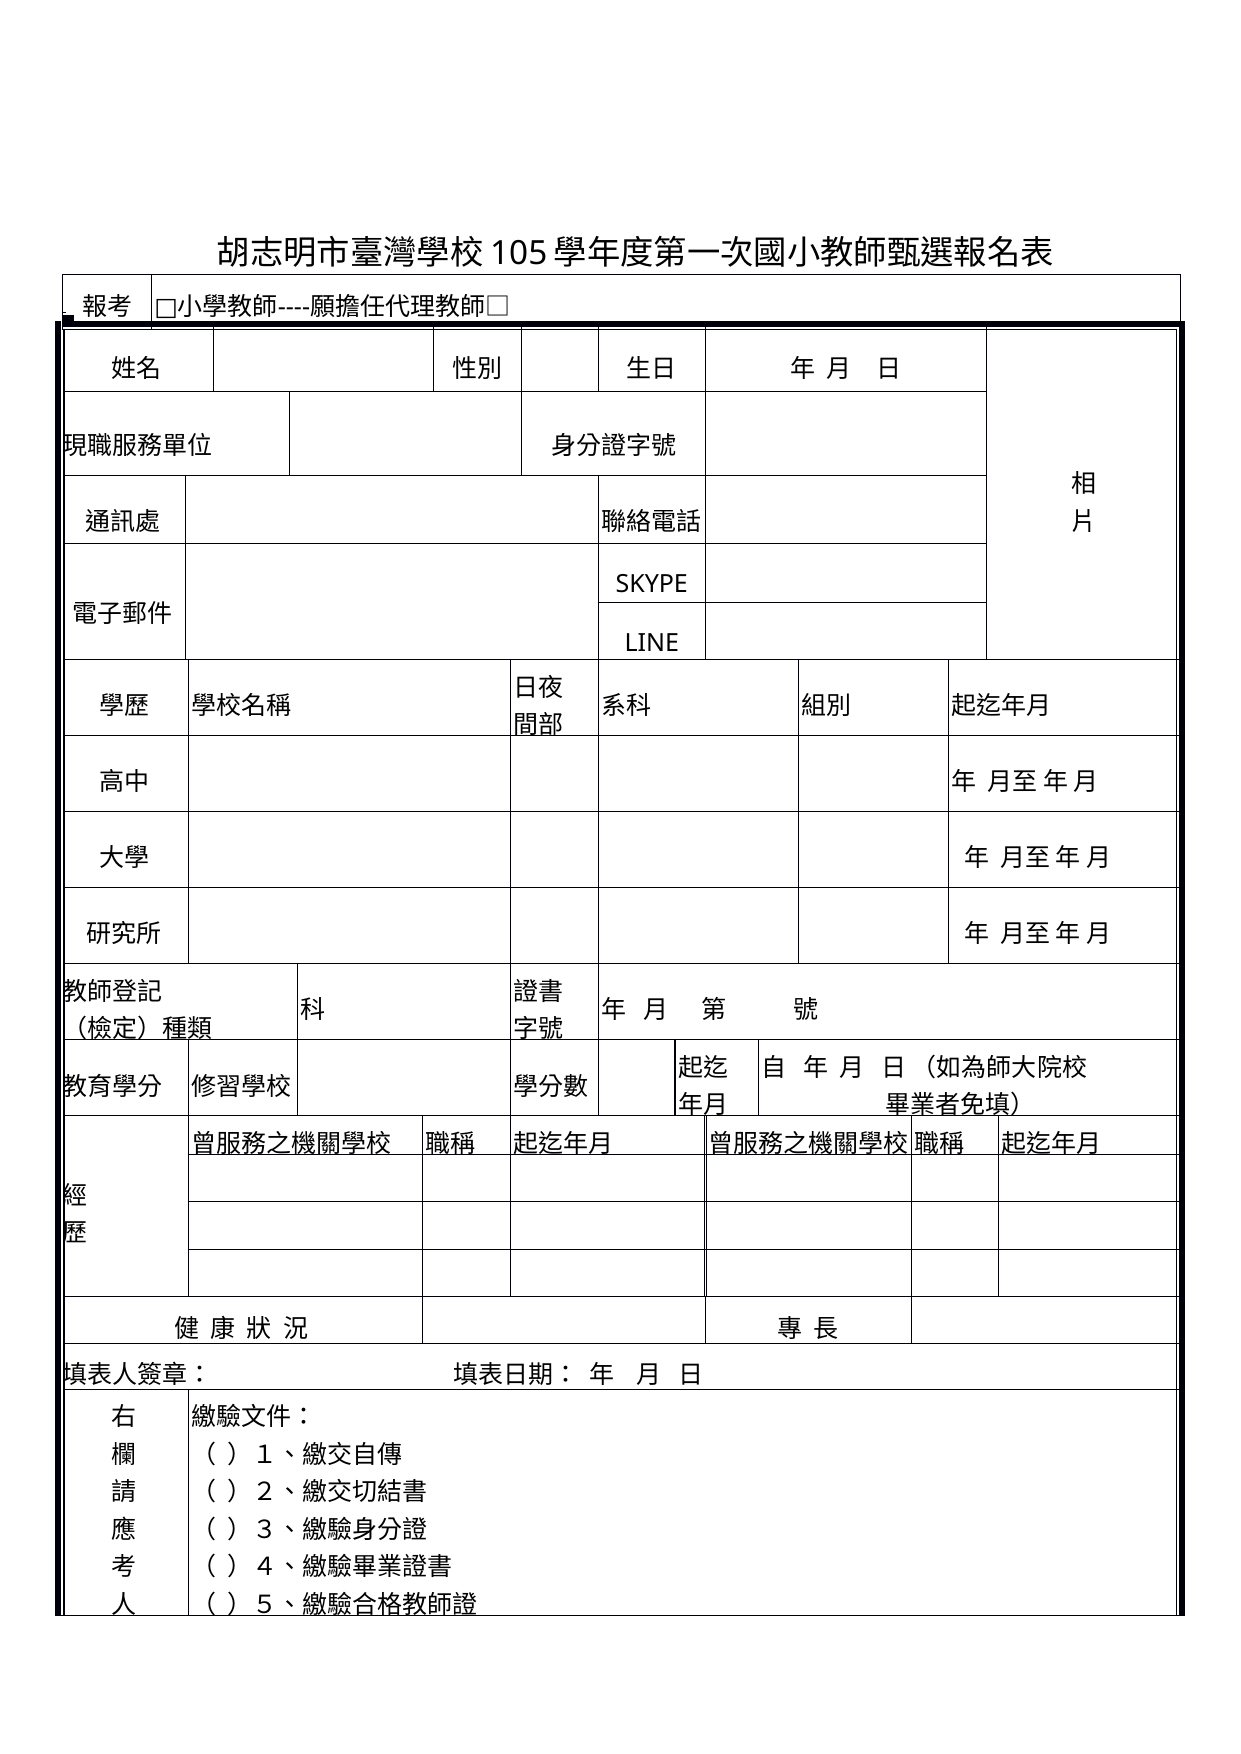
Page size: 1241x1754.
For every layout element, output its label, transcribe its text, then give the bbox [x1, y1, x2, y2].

table_cell 證書 字號 [511, 964, 598, 1039]
table_cell [912, 1202, 998, 1248]
table_cell [706, 392, 986, 475]
table_cell 通訊處 [65, 476, 185, 542]
table_cell 姓名 [65, 330, 213, 391]
table_cell 起迄 年月 [676, 1040, 758, 1115]
table_cell [707, 1155, 911, 1201]
table_cell 現職服務單位 [65, 392, 289, 475]
table_cell 學分數 [511, 1040, 598, 1115]
table_cell 職稱 [912, 1116, 998, 1154]
table_cell 教育學分 [65, 1040, 188, 1115]
table_cell [423, 1297, 705, 1343]
table_cell 日夜 間部 [511, 660, 598, 735]
table_cell 身分證字號 [522, 392, 705, 475]
table_cell [186, 476, 598, 542]
table_cell [511, 888, 598, 963]
table_cell 健 康 狀 況 [65, 1297, 422, 1343]
table_cell 起迄年月 [949, 660, 1176, 735]
table_header □小學教師----願擔任代理教師□ [152, 275, 1180, 321]
table_cell [511, 1202, 704, 1248]
table_cell [214, 330, 433, 391]
table_cell 大學 [65, 812, 188, 887]
table_cell LINE [599, 603, 705, 659]
table_cell 年 月 日 [706, 330, 986, 391]
table_cell 起迄年月 [999, 1116, 1176, 1154]
table_cell [599, 812, 798, 887]
table_cell [999, 1202, 1176, 1248]
table_cell [189, 1155, 422, 1201]
table_cell 組別 [799, 660, 948, 735]
table_cell 修習學校 [189, 1040, 297, 1115]
table_cell 填表人簽章： 填表日期： 年 月 日 [65, 1344, 1176, 1389]
table_cell 研究所 [65, 888, 188, 963]
table_cell 年 月至 年 月 [949, 812, 1176, 887]
table_cell [706, 476, 986, 542]
table_cell [799, 888, 948, 963]
table_cell SKYPE [599, 544, 705, 602]
table_cell [511, 1155, 704, 1201]
table_cell 相 片 [987, 330, 1176, 659]
table_cell [511, 736, 598, 811]
table_cell [189, 888, 510, 963]
table_cell 職稱 [423, 1116, 510, 1154]
table_cell [423, 1250, 510, 1296]
table_cell 起迄年月 [511, 1116, 704, 1154]
table_cell [189, 812, 510, 887]
table_cell [706, 544, 986, 602]
table_cell [298, 1040, 510, 1115]
table_cell [999, 1155, 1176, 1201]
table_cell [599, 1040, 674, 1115]
table_cell [599, 736, 798, 811]
table_cell 科 [298, 964, 510, 1039]
table_cell [912, 1297, 1176, 1343]
table_cell [999, 1250, 1176, 1296]
table_cell [599, 888, 798, 963]
table_cell [186, 544, 598, 659]
table_cell 年 月 第 號 [599, 964, 1176, 1039]
table_cell 聯絡電話 [599, 476, 705, 542]
text 胡志明市臺灣學校105學年度第一次國小教師甄選報名表 [89, 226, 1181, 274]
table_cell 學校名稱 [189, 660, 510, 735]
table_cell [189, 1202, 422, 1248]
table_cell [189, 736, 510, 811]
table_cell 年 月至 年 月 [949, 888, 1176, 963]
table_cell 年 月至 年 月 [949, 736, 1176, 811]
table_cell [290, 392, 521, 475]
table_cell [511, 1250, 704, 1296]
table_header 報考 [63, 275, 151, 321]
table_cell [707, 1202, 911, 1248]
table_cell 性別 [434, 330, 521, 391]
table_cell [799, 812, 948, 887]
table_cell [423, 1155, 510, 1201]
table_cell [707, 1250, 911, 1296]
table_cell 繳驗文件： （ ）１、繳交自傳 （ ）２、繳交切結書 （ ）３、繳驗身分證 （ ）４、繳驗畢業證書 （ ）５、繳驗合格教師證 [189, 1390, 1176, 1615]
table_cell [511, 812, 598, 887]
table_cell 專 長 [706, 1297, 911, 1343]
table_cell [522, 330, 598, 391]
table_cell [706, 603, 986, 659]
table_cell [799, 736, 948, 811]
table_cell 右 欄 請 應 考 人 [65, 1390, 188, 1615]
table_cell 生日 [599, 330, 705, 391]
table_cell 自 年 月 日 （如為師大院校 畢業者免填） [759, 1040, 1176, 1115]
table_cell 經 歷 [65, 1116, 188, 1296]
table_cell 教師登記 （檢定）種類 [65, 964, 297, 1039]
table_cell 電子郵件 [65, 544, 185, 659]
table_cell 高中 [65, 736, 188, 811]
table_cell [423, 1202, 510, 1248]
table_cell [189, 1250, 422, 1296]
table_cell 曾服務之機關學校 [189, 1116, 422, 1154]
table_cell 曾服務之機關學校 [707, 1116, 911, 1154]
table_cell 系科 [599, 660, 798, 735]
table_cell [912, 1250, 998, 1296]
table_cell [912, 1155, 998, 1201]
table_cell 學歷 [65, 660, 188, 735]
